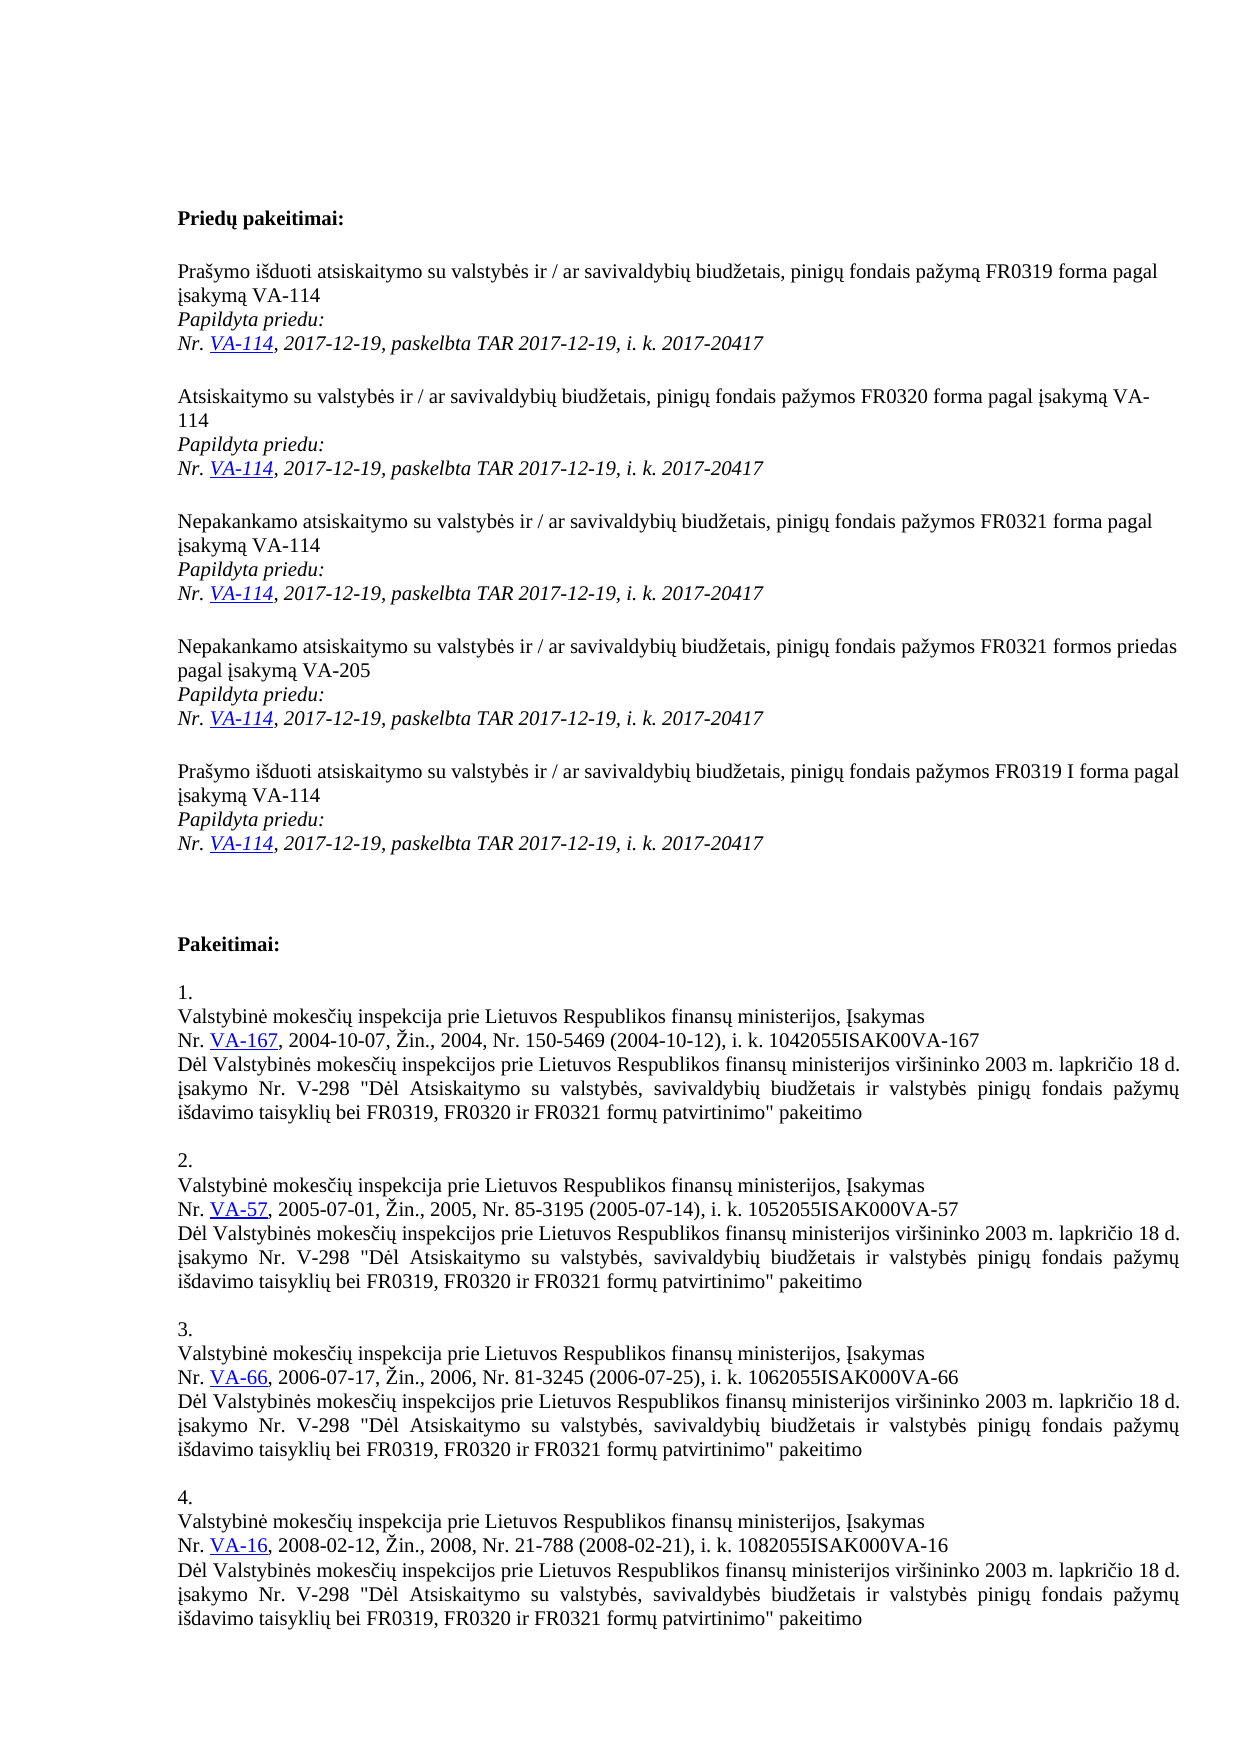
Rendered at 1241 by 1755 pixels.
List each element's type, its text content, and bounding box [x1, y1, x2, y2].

text Nepakankamo atsiskaitymo su valstybės ir / ar savivaldybių biudžetais, pinigų fondais pažymos FR0321 formos priedas pagal įsakymą VA-205 [177, 634, 1181, 682]
text 1. [177, 980, 1181, 1004]
text 4. [177, 1485, 1181, 1509]
text Nepakankamo atsiskaitymo su valstybės ir / ar savivaldybių biudžetais, pinigų fondais pažymos FR0321 forma pagal įsakymą VA-114 [177, 509, 1181, 557]
text Dėl Valstybinės mokesčių inspekcijos prie Lietuvos Respublikos finansų ministerijos viršininko 2003 m. lapkričio 18 d. įsakymo Nr. V-298 "Dėl Atsiskaitymo su valstybės, savivaldybės biudžetais ir valstybės pinigų fondais pažymų išdavimo taisyklių bei FR0319, FR0320 ir FR0321 formų patvirtinimo" pakeitimo [177, 1557, 1181, 1630]
text Dėl Valstybinės mokesčių inspekcijos prie Lietuvos Respublikos finansų ministerijos viršininko 2003 m. lapkričio 18 d. įsakymo Nr. V-298 "Dėl Atsiskaitymo su valstybės, savivaldybių biudžetais ir valstybės pinigų fondais pažymų išdavimo taisyklių bei FR0319, FR0320 ir FR0321 formų patvirtinimo" pakeitimo [177, 1389, 1181, 1461]
text Papildyta priedu: [177, 682, 1181, 706]
text 3. [177, 1317, 1181, 1341]
text Nr. VA-66, 2006-07-17, Žin., 2006, Nr. 81-3245 (2006-07-25), i. k. 1062055ISAK000VA-66 [177, 1365, 1181, 1389]
text Papildyta priedu: [177, 557, 1181, 581]
text Valstybinė mokesčių inspekcija prie Lietuvos Respublikos finansų ministerijos, Įsakymas [177, 1004, 1181, 1028]
text Valstybinė mokesčių inspekcija prie Lietuvos Respublikos finansų ministerijos, Įsakymas [177, 1172, 1181, 1197]
text Nr. VA-167, 2004-10-07, Žin., 2004, Nr. 150-5469 (2004-10-12), i. k. 1042055ISAK00VA-167 [177, 1028, 1181, 1052]
text Prašymo išduoti atsiskaitymo su valstybės ir / ar savivaldybių biudžetais, pinigų fondais pažymos FR0319 I forma pagal įsakymą VA-114 [177, 759, 1181, 807]
text Nr. VA-114, 2017-12-19, paskelbta TAR 2017-12-19, i. k. 2017-20417 [177, 831, 1181, 855]
text Papildyta priedu: [177, 807, 1181, 831]
text Nr. VA-114, 2017-12-19, paskelbta TAR 2017-12-19, i. k. 2017-20417 [177, 456, 1181, 480]
text Priedų pakeitimai: [177, 206, 1181, 230]
text Nr. VA-114, 2017-12-19, paskelbta TAR 2017-12-19, i. k. 2017-20417 [177, 331, 1181, 355]
text 2. [177, 1148, 1181, 1172]
text Nr. VA-114, 2017-12-19, paskelbta TAR 2017-12-19, i. k. 2017-20417 [177, 581, 1181, 605]
text Nr. VA-57, 2005-07-01, Žin., 2005, Nr. 85-3195 (2005-07-14), i. k. 1052055ISAK000VA-57 [177, 1197, 1181, 1221]
text Dėl Valstybinės mokesčių inspekcijos prie Lietuvos Respublikos finansų ministerijos viršininko 2003 m. lapkričio 18 d. įsakymo Nr. V-298 "Dėl Atsiskaitymo su valstybės, savivaldybių biudžetais ir valstybės pinigų fondais pažymų išdavimo taisyklių bei FR0319, FR0320 ir FR0321 formų patvirtinimo" pakeitimo [177, 1052, 1181, 1124]
text Valstybinė mokesčių inspekcija prie Lietuvos Respublikos finansų ministerijos, Įsakymas [177, 1341, 1181, 1365]
text Papildyta priedu: [177, 307, 1181, 331]
text Papildyta priedu: [177, 432, 1181, 456]
text Nr. VA-16, 2008-02-12, Žin., 2008, Nr. 21-788 (2008-02-21), i. k. 1082055ISAK000VA-16 [177, 1533, 1181, 1557]
text Prašymo išduoti atsiskaitymo su valstybės ir / ar savivaldybių biudžetais, pinigų fondais pažymą FR0319 forma pagal įsakymą VA-114 [177, 259, 1181, 307]
text Pakeitimai: [177, 932, 1181, 956]
text Dėl Valstybinės mokesčių inspekcijos prie Lietuvos Respublikos finansų ministerijos viršininko 2003 m. lapkričio 18 d. įsakymo Nr. V-298 "Dėl Atsiskaitymo su valstybės, savivaldybių biudžetais ir valstybės pinigų fondais pažymų išdavimo taisyklių bei FR0319, FR0320 ir FR0321 formų patvirtinimo" pakeitimo [177, 1221, 1181, 1293]
text Nr. VA-114, 2017-12-19, paskelbta TAR 2017-12-19, i. k. 2017-20417 [177, 706, 1181, 730]
text Valstybinė mokesčių inspekcija prie Lietuvos Respublikos finansų ministerijos, Įsakymas [177, 1509, 1181, 1533]
text Atsiskaitymo su valstybės ir / ar savivaldybių biudžetais, pinigų fondais pažymos FR0320 forma pagal įsakymą VA-114 [177, 384, 1181, 432]
